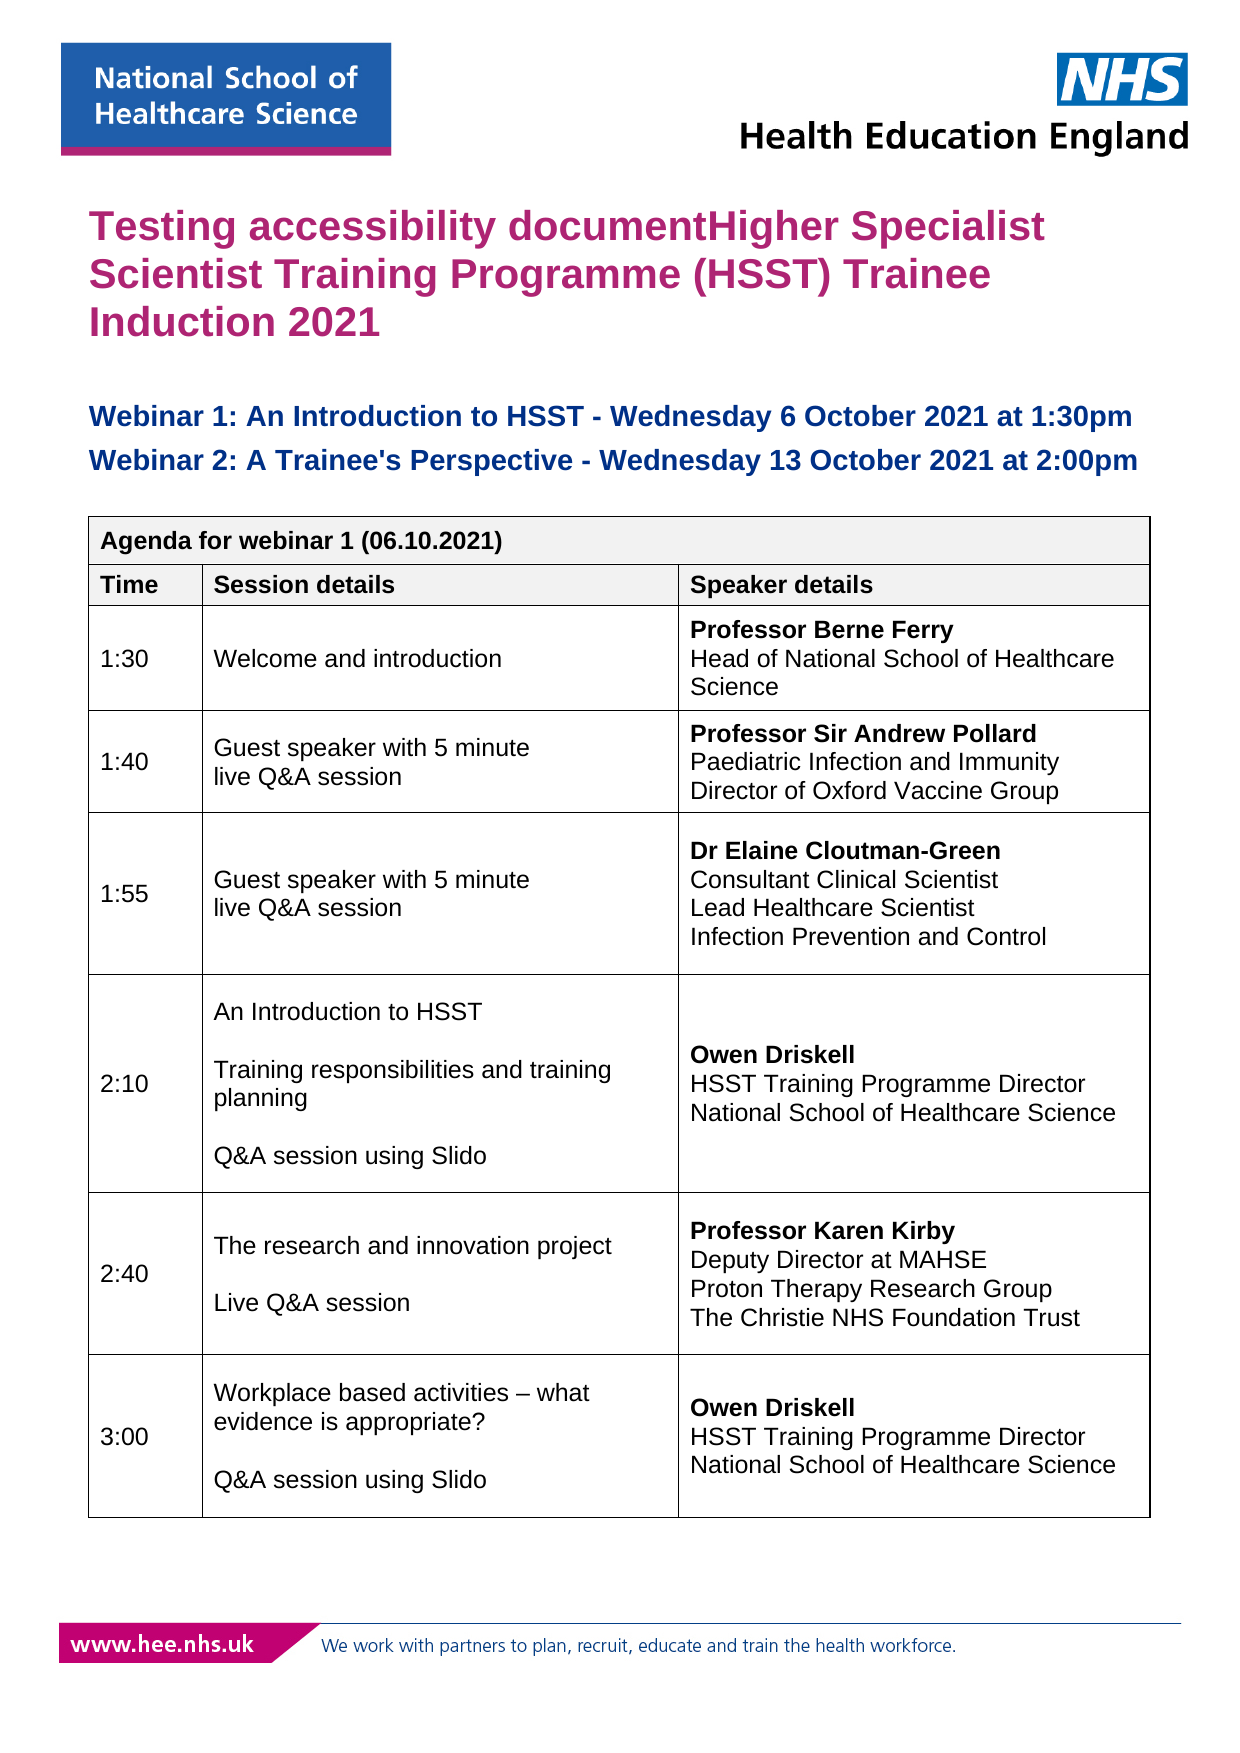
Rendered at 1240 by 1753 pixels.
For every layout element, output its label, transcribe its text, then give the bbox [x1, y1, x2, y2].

table_cell Professor Berne Ferry Head of National School of Healthcare Science [679, 606, 1149, 710]
table_cell Dr Elaine Cloutman-Green Consultant Clinical Scientist Lead Healthcare Scientist Infection Prevention and Control [679, 813, 1149, 974]
table_cell Workplace based activities – what evidence is appropriate? Q&A session using Slido [203, 1355, 678, 1517]
table_cell Guest speaker with 5 minute live Q&A session [203, 711, 678, 812]
table_cell Owen Driskell HSST Training Programme Director National School of Healthcare Science [679, 1355, 1149, 1517]
table_cell Professor Sir Andrew Pollard Paediatric Infection and Immunity Director of Oxford Vaccine Group [679, 711, 1149, 812]
table_cell Owen Driskell HSST Training Programme Director National School of Healthcare Science [679, 975, 1149, 1192]
table_cell An Introduction to HSST Training responsibilities and training planning Q&A session using Slido [203, 975, 678, 1192]
subtitle Higher Specialist Scientist Training Programme (HSST) Trainee Induction 2021 [89, 202, 1151, 345]
table_cell 2:10 [89, 975, 202, 1192]
subtitle Webinar 2: A Trainee's Perspective - Wednesday 13 October 2021 at 2:00pm [89, 443, 1151, 477]
table_cell Speaker details [679, 565, 1149, 605]
table_cell 3:00 [89, 1355, 202, 1517]
subtitle Webinar 1: An Introduction to HSST - Wednesday 6 October 2021 at 1:30pm [89, 399, 1151, 433]
table_cell Guest speaker with 5 minute live Q&A session [203, 813, 678, 974]
table_cell Welcome and introduction [203, 606, 678, 710]
table_cell 1:40 [89, 711, 202, 812]
table_cell 1:55 [89, 813, 202, 974]
table_header Agenda for webinar 1 (06.10.2021) [89, 517, 1149, 563]
table_cell The research and innovation project Live Q&A session [203, 1193, 678, 1354]
table_cell 1:30 [89, 606, 202, 710]
table_cell 2:40 [89, 1193, 202, 1354]
table_cell Professor Karen Kirby Deputy Director at MAHSE Proton Therapy Research Group The Christie NHS Foundation Trust [679, 1193, 1149, 1354]
table_cell Session details [203, 565, 678, 605]
table_cell Time [89, 565, 202, 605]
